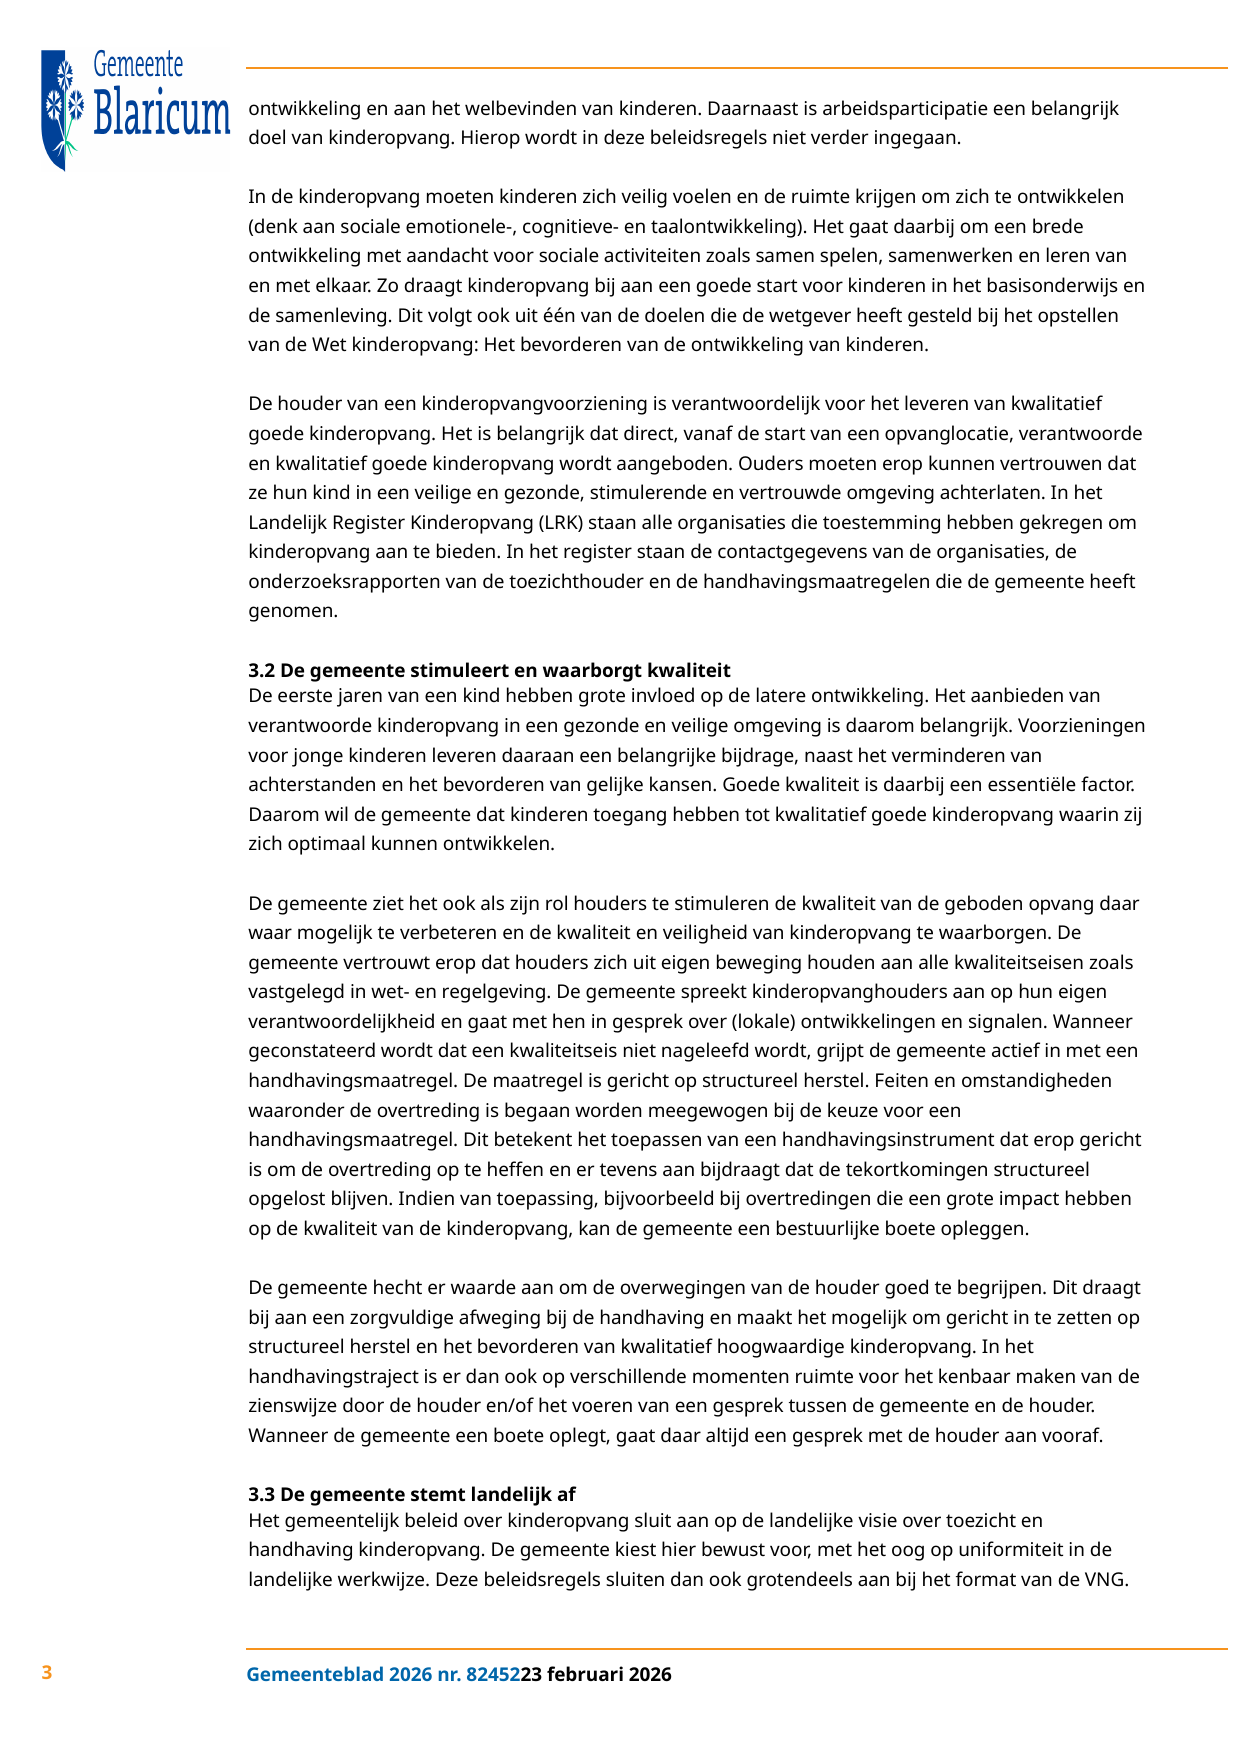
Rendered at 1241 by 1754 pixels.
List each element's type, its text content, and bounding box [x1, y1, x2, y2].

text De gemeente ziet het ook als zijn rol houders te stimuleren de kwaliteit van de geboden opvang daar waar mogelijk te verbeteren en de kwaliteit en veiligheid van kinderopvang te waarborgen. De gemeente vertrouwt erop dat houders zich uit eigen beweging houden aan alle kwaliteitseisen zoals vastgelegd in wet- en regelgeving. De gemeente spreekt kinderopvanghouders aan op hun eigen verantwoordelijkheid en gaat met hen in gesprek over (lokale) ontwikkelingen en signalen. Wanneer geconstateerd wordt dat een kwaliteitseis niet nageleefd wordt, grijpt de gemeente actief in met een handhavingsmaatregel. De maatregel is gericht op structureel herstel. Feiten en omstandigheden waaronder de overtreding is begaan worden meegewogen bij de keuze voor een handhavingsmaatregel. Dit betekent het toepassen van een handhavingsinstrument dat erop gericht is om de overtreding op te heffen en er tevens aan bijdraagt dat de tekortkomingen structureel opgelost blijven. Indien van toepassing, bijvoorbeeld bij overtredingen die een grote impact hebben op de kwaliteit van de kinderopvang, kan de gemeente een bestuurlijke boete opleggen. [248, 890, 1152, 1241]
picture [41, 47, 231, 172]
text In de kinderopvang moeten kinderen zich veilig voelen en de ruimte krijgen om zich te ontwikkelen (denk aan sociale emotionele-, cognitieve- en taalontwikkeling). Het gaat daarbij om een brede ontwikkeling met aandacht voor sociale activiteiten zoals samen spelen, samenwerken en leren van en met elkaar. Zo draagt kinderopvang bij aan een goede start voor kinderen in het basisonderwijs en de samenleving. Dit volgt ook uit één van de doelen die de wetgever heeft gesteld bij het opstellen van de Wet kinderopvang: Het bevorderen van de ontwikkeling van kinderen. [248, 183, 1152, 357]
text 3.3 De gemeente stemt landelijk af [248, 1481, 1152, 1507]
text De eerste jaren van een kind hebben grote invloed op de latere ontwikkeling. Het aanbieden van verantwoorde kinderopvang in een gezonde en veilige omgeving is daarom belangrijk. Voorzieningen voor jonge kinderen leveren daaraan een belangrijke bijdrage, naast het verminderen van achterstanden en het bevorderen van gelijke kansen. Goede kwaliteit is daarbij een essentiële factor. Daarom wil de gemeente dat kinderen toegang hebben tot kwalitatief goede kinderopvang waarin zij zich optimaal kunnen ontwikkelen. [248, 683, 1152, 856]
text De gemeente hecht er waarde aan om de overwegingen van de houder goed te begrijpen. Dit draagt bij aan een zorgvuldige afweging bij de handhaving en maakt het mogelijk om gericht in te zetten op structureel herstel en het bevorderen van kwalitatief hoogwaardige kinderopvang. In het handhavingstraject is er dan ook op verschillende momenten ruimte voor het kenbaar maken van de zienswijze door de houder en/of het voeren van een gesprek tussen de gemeente en de houder. Wanneer de gemeente een boete oplegt, gaat daar altijd een gesprek met de houder aan vooraf. [248, 1274, 1152, 1448]
text ontwikkeling en aan het welbevinden van kinderen. Daarnaast is arbeidsparticipatie een belangrijk doel van kinderopvang. Hierop wordt in deze beleidsregels niet verder ingegaan. [248, 95, 1152, 150]
text Het gemeentelijk beleid over kinderopvang sluit aan op de landelijke visie over toezicht en handhaving kinderopvang. De gemeente kiest hier bewust voor, met het oog op uniformiteit in de landelijke werkwijze. Deze beleidsregels sluiten dan ook grotendeels aan bij het format van de VNG. [248, 1507, 1152, 1592]
text 3.2 De gemeente stimuleert en waarborgt kwaliteit [248, 657, 1152, 683]
text De houder van een kinderopvangvoorziening is verantwoordelijk voor het leveren van kwalitatief goede kinderopvang. Het is belangrijk dat direct, vanaf de start van een opvanglocatie, verantwoorde en kwalitatief goede kinderopvang wordt aangeboden. Ouders moeten erop kunnen vertrouwen dat ze hun kind in een veilige en gezonde, stimulerende en vertrouwde omgeving achterlaten. In het Landelijk Register Kinderopvang (LRK) staan alle organisaties die toestemming hebben gekregen om kinderopvang aan te bieden. In het register staan de contactgegevens van de organisaties, de onderzoeksrapporten van de toezichthouder en de handhavingsmaatregelen die de gemeente heeft genomen. [248, 391, 1152, 623]
